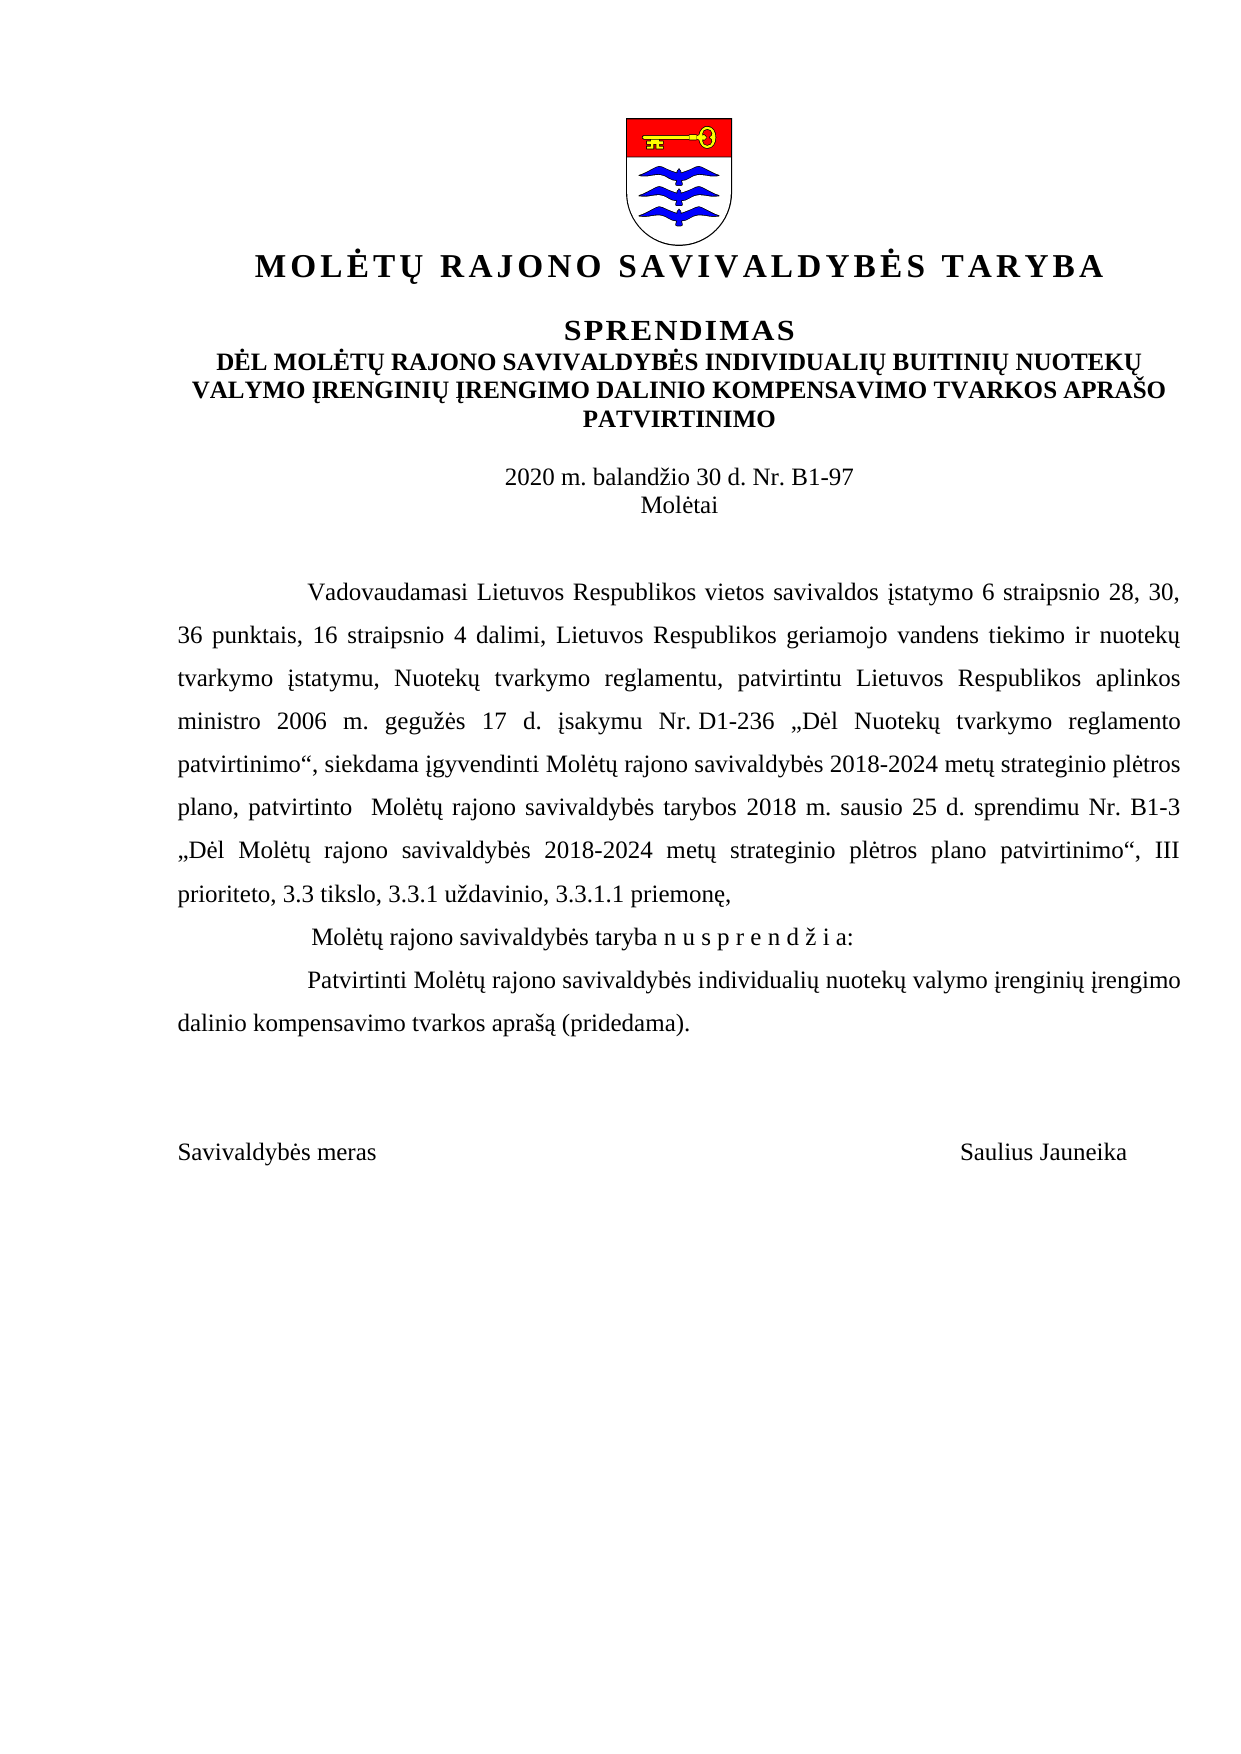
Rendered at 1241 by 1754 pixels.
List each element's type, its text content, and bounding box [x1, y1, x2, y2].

text Molėtai [177, 491, 1181, 519]
text Patvirtinti Molėtų rajono savivaldybės individualių nuotekų valymo įrenginių įrengimo dalinio kompensavimo tvarkos aprašą (pridedama). [177, 965, 1181, 1037]
text SPRENDIMAS [177, 313, 1181, 347]
text 2020 m. balandžio 30 d. Nr. B1-97 [177, 462, 1181, 491]
text DĖL Molėtų rajono savivaldybės INDIVIDUALIŲ Buitinių NUOTEKŲ VALYMO ĮRENGINIŲ Įrengimo DALINIO KOMPENSAVIMO TVARKOS APRAŠO PATVIRTINIMO [177, 347, 1181, 433]
text Molėtų rajono savivaldybės taryba n u s p r e n d ž i a: [177, 922, 1181, 951]
text Molėtų rajono savivaldybės taryba [177, 246, 1181, 284]
text Vadovaudamasi Lietuvos Respublikos vietos savivaldos įstatymo 6 straipsnio 28, 30, 36 punktais, 16 straipsnio 4 dalimi, Lietuvos Respublikos geriamojo vandens tiekimo ir nuotekų tvarkymo įstatymu, Nuotekų tvarkymo reglamentu, patvirtintu Lietuvos Respublikos aplinkos ministro 2006 m. gegužės 17 d. įsakymu Nr. D1-236 „Dėl Nuotekų tvarkymo reglamento patvirtinimo“, siekdama įgyvendinti Molėtų rajono savivaldybės 2018-2024 metų strateginio plėtros plano, patvirtinto Molėtų rajono savivaldybės tarybos 2018 m. sausio 25 d. sprendimu Nr. B1-3 „Dėl Molėtų rajono savivaldybės 2018-2024 metų strateginio plėtros plano patvirtinimo“, III prioriteto, 3.3 tikslo, 3.3.1 uždavinio, 3.3.1.1 priemonę, [177, 577, 1181, 907]
text Savivaldybės meras Saulius Jauneika [177, 1137, 1181, 1166]
